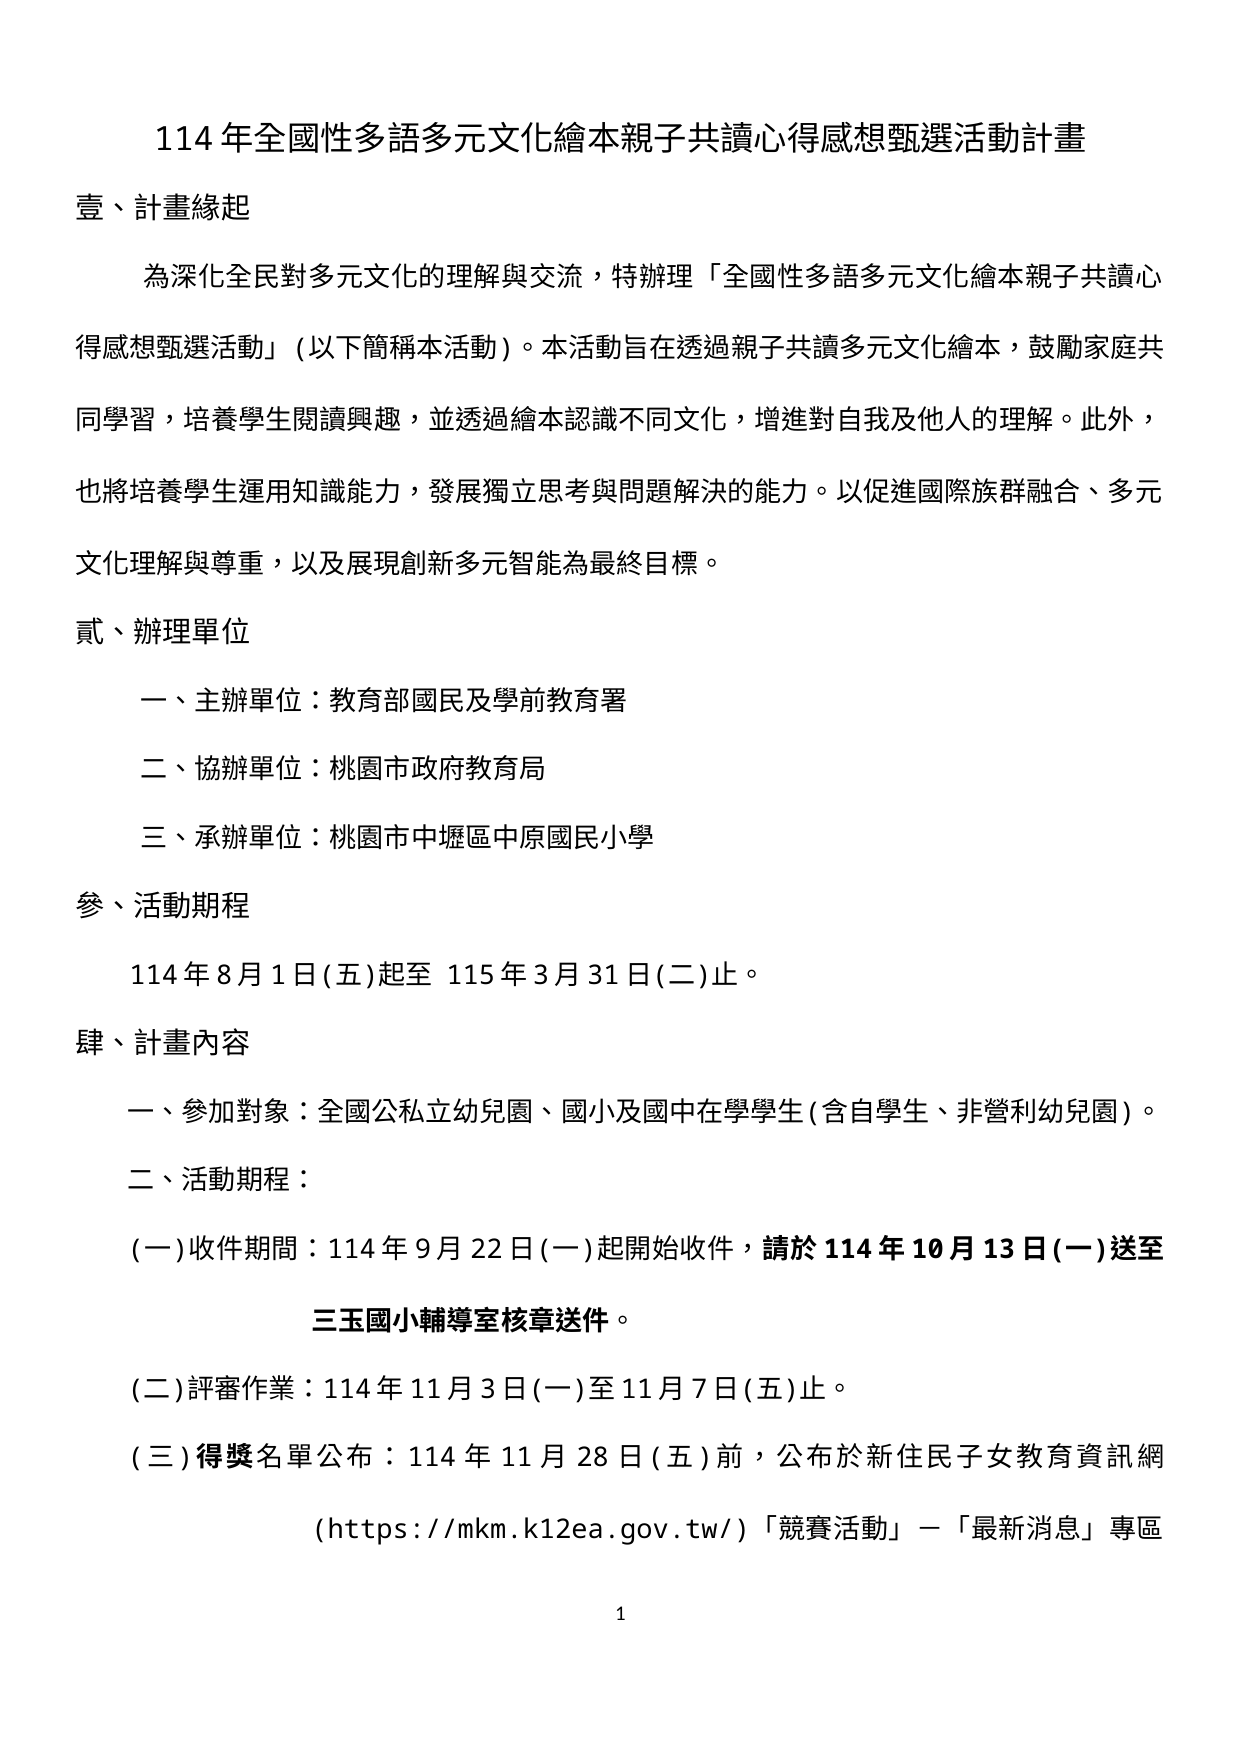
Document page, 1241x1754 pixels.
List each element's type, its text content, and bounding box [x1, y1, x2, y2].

text 一、主辦單位：教育部國民及學前教育署 [75, 657, 1165, 720]
text 肆、計畫內容 [75, 999, 1165, 1062]
text 一、參加對象：全國公私立幼兒園、國小及國中在學學生(含自學生、非營利幼兒園)。 [127, 1068, 1165, 1131]
text 114年全國性多語多元文化繪本親子共讀心得感想甄選活動計畫 [75, 94, 1165, 157]
text 參、活動期程 [75, 862, 1165, 925]
text 貳、辦理單位 [75, 588, 1165, 651]
text 二、協辦單位：桃園市政府教育局 [75, 726, 1165, 788]
text 三、承辦單位：桃園市中壢區中原國民小學 [75, 794, 1165, 856]
text (二)評審作業：114年11月3日(一)至11月7日(五)止。 [127, 1345, 1165, 1407]
text (一)收件期間：114年9月22日(一)起開始收件，請於114年10月13日(一)送至三玉國小輔導室核章送件。 [127, 1205, 1165, 1339]
text 114年8月1日(五)起至 115年3月31日(二)止。 [75, 931, 1165, 993]
text 二、活動期程： [127, 1136, 1165, 1199]
text 為深化全民對多元文化的理解與交流，特辦理「全國性多語多元文化繪本親子共讀心得感想甄選活動」(以下簡稱本活動)。本活動旨在透過親子共讀多元文化繪本，鼓勵家庭共同學習，培養學生閱讀興趣，並透過繪本認識不同文化，增進對自我及他人的理解。此外，也將培養學生運用知識能力，發展獨立思考與問題解決的能力。以促進國際族群融合、多元文化理解與尊重，以及展現創新多元智能為最終目標。 [75, 233, 1165, 583]
text (三)得獎名單公布：114年11月28日(五)前，公布於新住民子女教育資訊網 (https://mkm.k12ea.gov.tw/)「競賽活動」－「最新消息」專區 [127, 1413, 1165, 1548]
text 壹、計畫緣起 [75, 164, 1165, 226]
